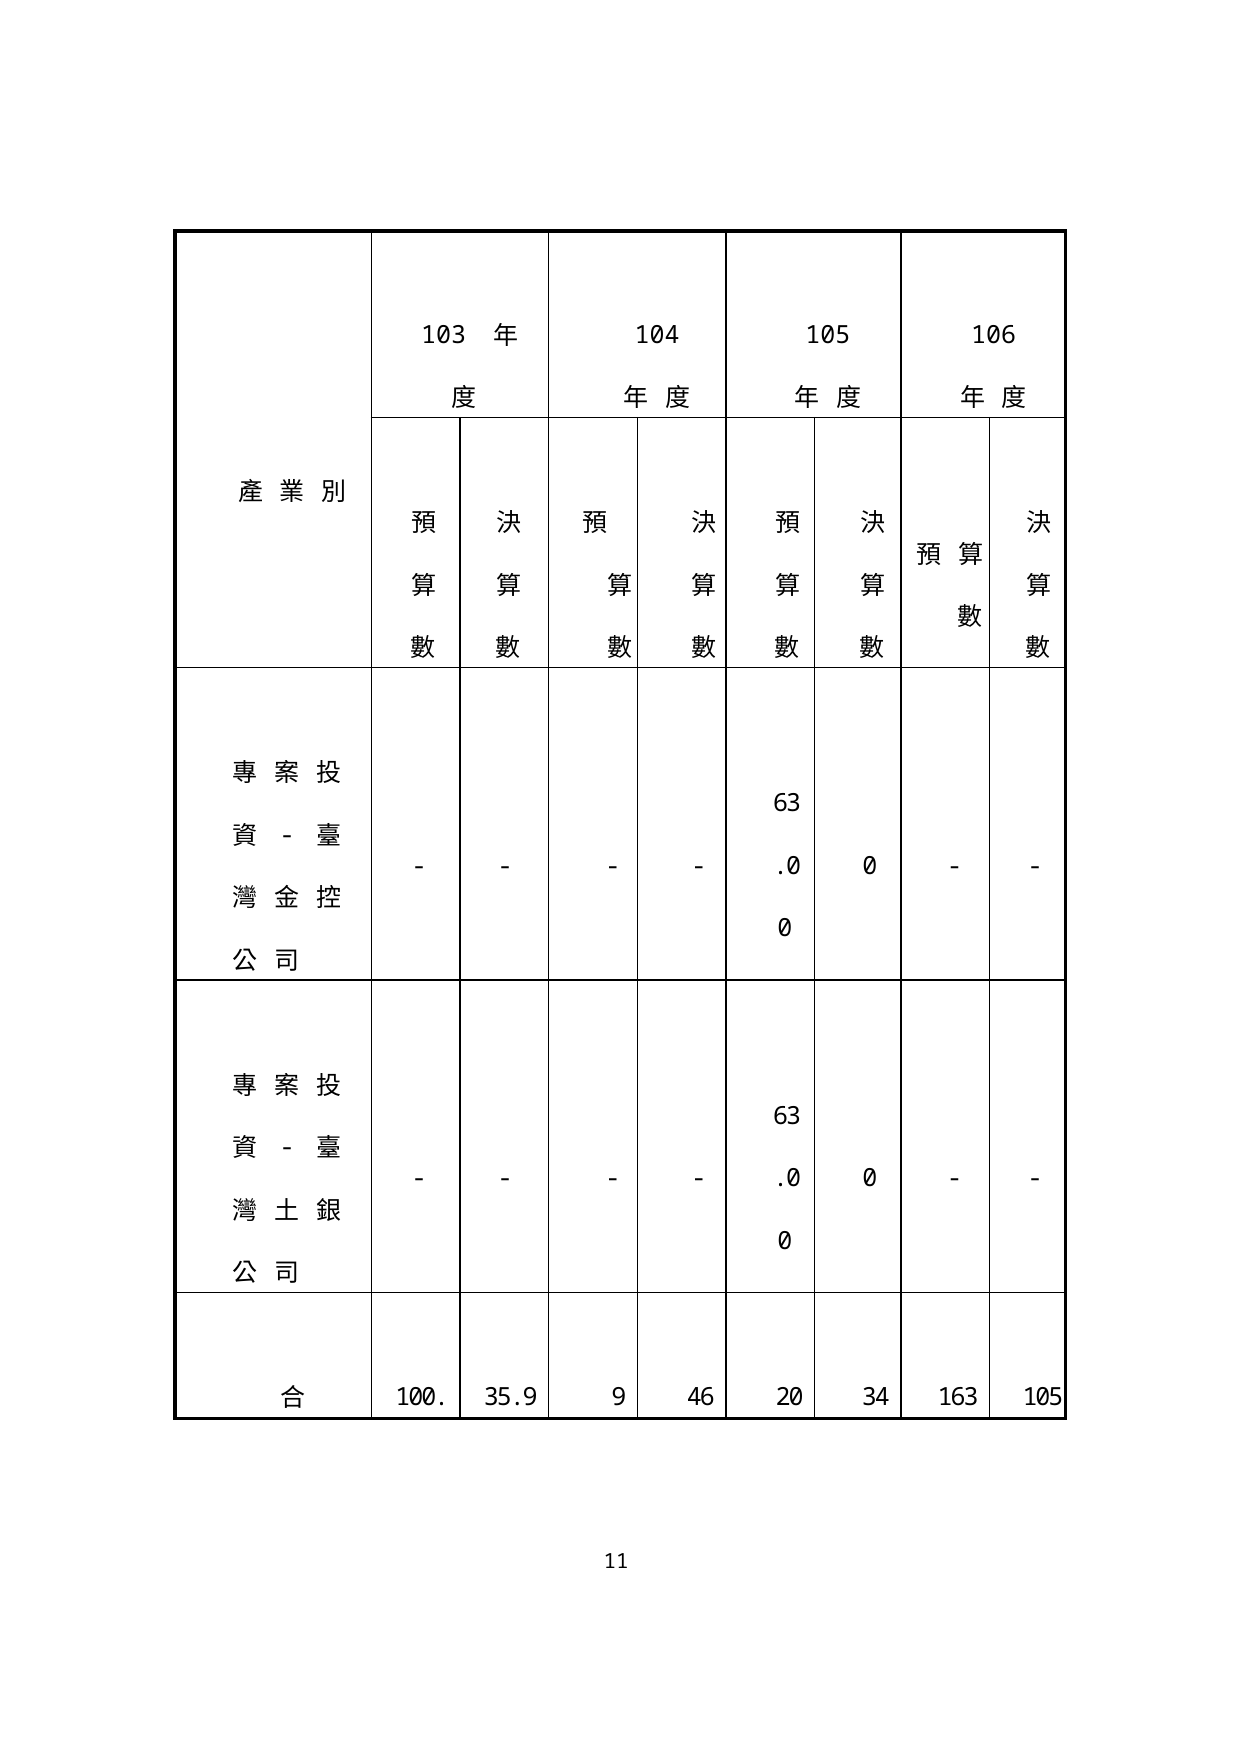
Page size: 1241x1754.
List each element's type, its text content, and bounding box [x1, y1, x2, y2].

table_header 106年度 [902, 233, 1064, 417]
table_cell 46 [638, 1293, 725, 1417]
table_cell 預算數 [727, 418, 814, 667]
table_cell 9 [549, 1293, 637, 1417]
table_cell 合 [177, 1293, 371, 1417]
table_cell 35.9 [461, 1293, 548, 1417]
table_cell - [990, 668, 1064, 979]
table_cell - [638, 668, 725, 979]
table_cell - [549, 668, 637, 979]
table_cell 20 [727, 1293, 814, 1417]
table_cell 63.00 [727, 981, 814, 1292]
table_cell 0 [815, 668, 900, 979]
table_cell 105 [990, 1293, 1064, 1417]
table_header 產業別 [177, 233, 371, 667]
table_cell 100. [372, 1293, 459, 1417]
table_header 104年度 [549, 233, 725, 417]
table_cell 0 [815, 981, 900, 1292]
table_cell - [902, 981, 989, 1292]
table_cell 專案投資-臺灣金控公司 [177, 668, 371, 979]
table_cell - [990, 981, 1064, 1292]
table_cell 決算數 [990, 418, 1064, 667]
table_cell 34 [815, 1293, 900, 1417]
table_header 103年度 [372, 233, 548, 417]
table_cell 預算數 [549, 418, 637, 667]
table_cell - [902, 668, 989, 979]
table_cell - [549, 981, 637, 1292]
table_cell 專案投資-臺灣土銀公司 [177, 981, 371, 1292]
table_cell 預算數 [372, 418, 459, 667]
table_cell - [461, 981, 548, 1292]
table_cell 63.00 [727, 668, 814, 979]
table_cell - [372, 981, 459, 1292]
table_cell 決算數 [638, 418, 725, 667]
table_cell 決算數 [461, 418, 548, 667]
table_cell - [461, 668, 548, 979]
table_cell - [638, 981, 725, 1292]
table_cell - [372, 668, 459, 979]
table_cell 預算數 [902, 418, 989, 667]
table_cell 163 [902, 1293, 989, 1417]
table_cell 決算數 [815, 418, 900, 667]
table_header 105年度 [727, 233, 900, 417]
